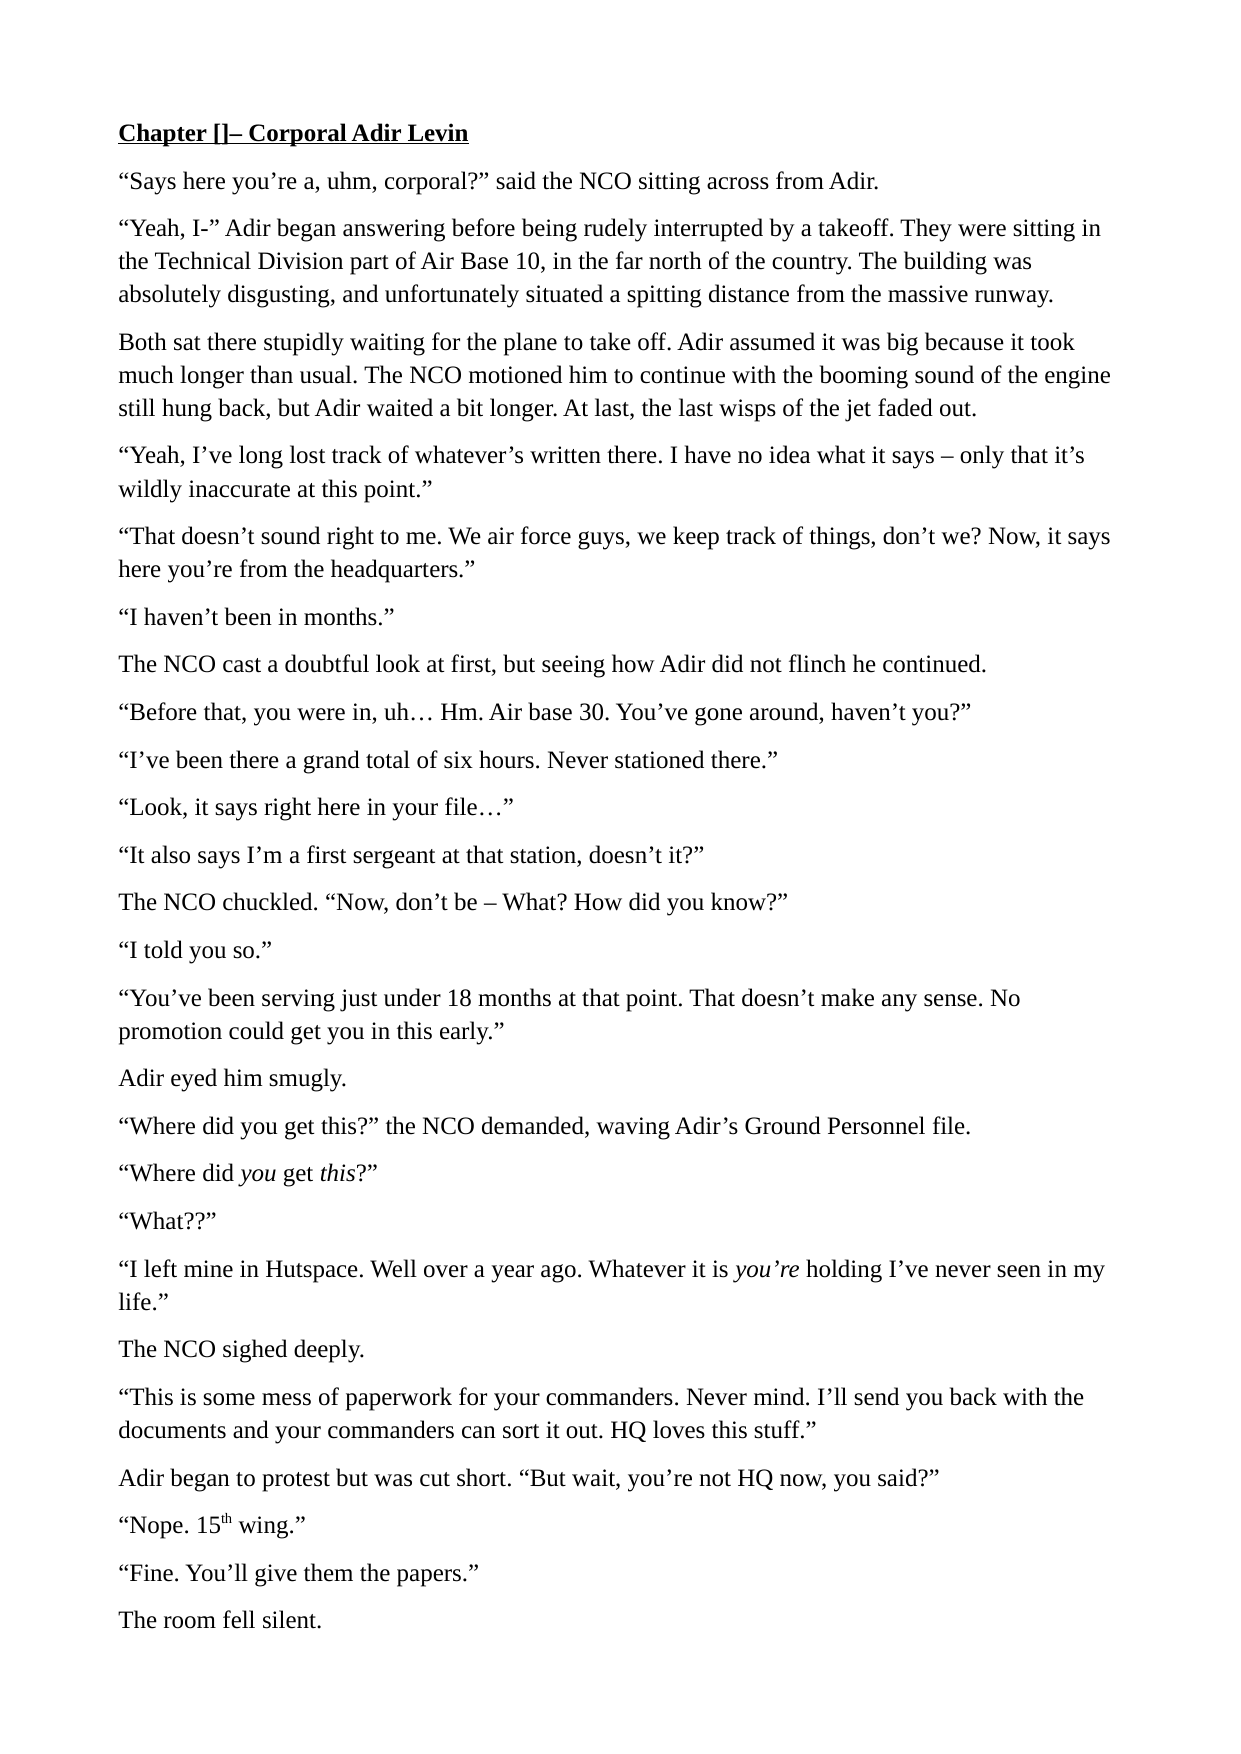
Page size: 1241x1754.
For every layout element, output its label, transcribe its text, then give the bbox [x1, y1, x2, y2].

text “Where did you get this?” the NCO demanded, waving Adir’s Ground Personnel file. [118, 1111, 1122, 1140]
text “Nope. 15th wing.” [118, 1510, 1122, 1539]
text “I’ve been there a grand total of six hours. Never stationed there.” [118, 745, 1122, 773]
text Adir began to protest but was cut short. “But wait, you’re not HQ now, you said?” [118, 1463, 1122, 1491]
text Adir eyed him smugly. [118, 1063, 1122, 1092]
text “What??” [118, 1206, 1122, 1235]
text “Yeah, I-” Adir began answering before being rudely interrupted by a takeoff. They were sitting in the Technical Division part of Air Base 10, in the far north of the country. The building was absolutely disgusting, and unfortunately situated a spitting distance from the massive runway. [118, 213, 1122, 308]
text “Says here you’re a, uhm, corporal?” said the NCO sitting across from Adir. [118, 166, 1122, 194]
text “This is some mess of paperwork for your commanders. Never mind. I’ll send you back with the documents and your commanders can sort it out. HQ loves this stuff.” [118, 1382, 1122, 1444]
text The NCO chuckled. “Now, don’t be – What? How did you know?” [118, 887, 1122, 916]
text Chapter []– Corporal Adir Levin [118, 118, 1122, 147]
text “I haven’t been in months.” [118, 602, 1122, 631]
text “Before that, you were in, uh… Hm. Air base 30. You’ve gone around, haven’t you?” [118, 697, 1122, 726]
text “I left mine in Hutspace. Well over a year ago. Whatever it is you’re holding I’ve never seen in my life.” [118, 1254, 1122, 1316]
text “Fine. You’ll give them the papers.” [118, 1558, 1122, 1587]
text “Where did you get this?” [118, 1158, 1122, 1187]
text “Yeah, I’ve long lost track of whatever’s written there. I have no idea what it says – only that it’s wildly inaccurate at this point.” [118, 441, 1122, 502]
text The NCO sighed deeply. [118, 1334, 1122, 1363]
text The room fell silent. [118, 1605, 1122, 1634]
text “You’ve been serving just under 18 months at that point. That doesn’t make any sense. No promotion could get you in this early.” [118, 983, 1122, 1044]
text “That doesn’t sound right to me. We air force guys, we keep track of things, don’t we? Now, it says here you’re from the headquarters.” [118, 521, 1122, 583]
text The NCO cast a doubtful look at first, but seeing how Adir did not flinch he continued. [118, 649, 1122, 678]
text “It also says I’m a first sergeant at that station, doesn’t it?” [118, 840, 1122, 869]
text “I told you so.” [118, 935, 1122, 964]
text Both sat there stupidly waiting for the plane to take off. Adir assumed it was big because it took much longer than usual. The NCO motioned him to continue with the booming sound of the engine still hung back, but Adir waited a bit longer. At last, the last wisps of the jet faded out. [118, 327, 1122, 422]
text “Look, it says right here in your file…” [118, 792, 1122, 821]
